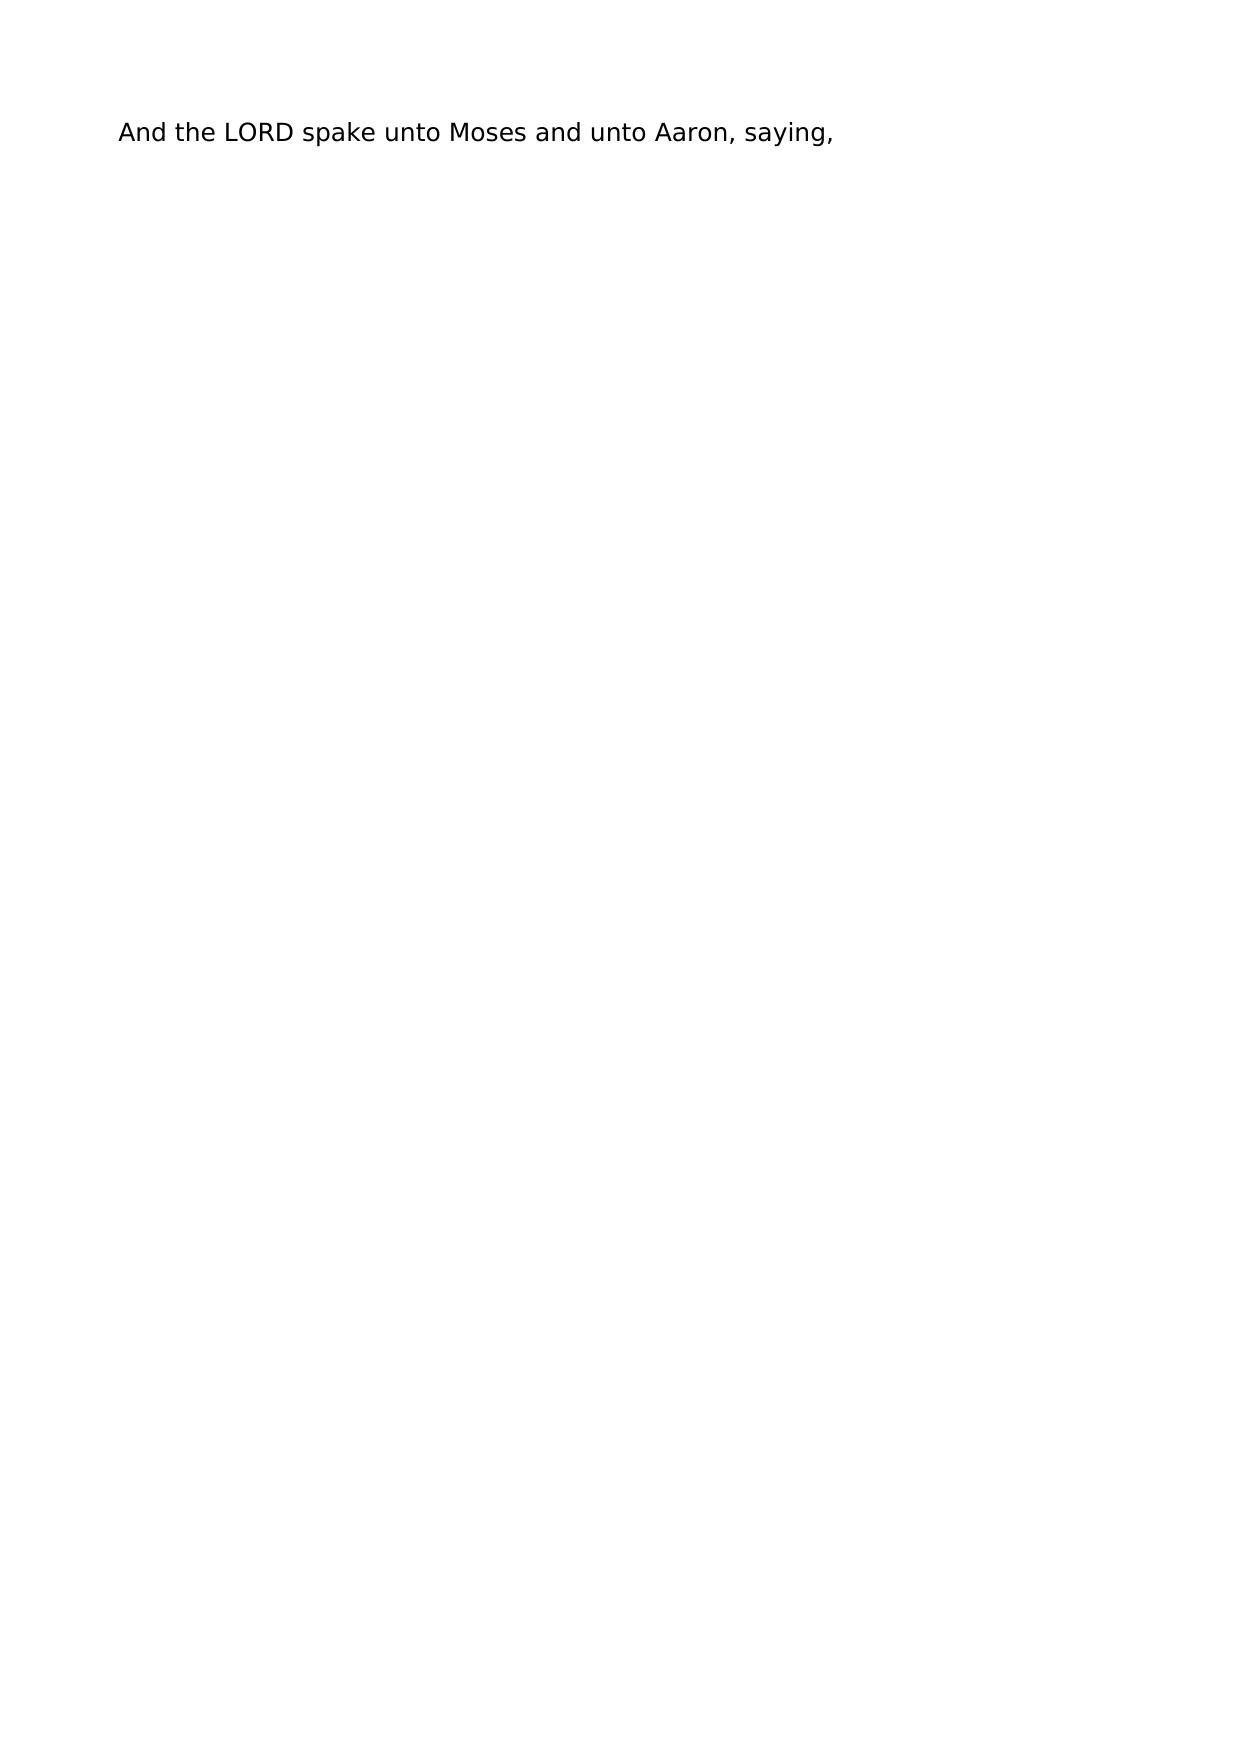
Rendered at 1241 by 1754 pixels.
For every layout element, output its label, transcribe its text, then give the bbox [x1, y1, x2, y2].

text And the LORD spake unto Moses and unto Aaron, saying, [118, 118, 1122, 147]
